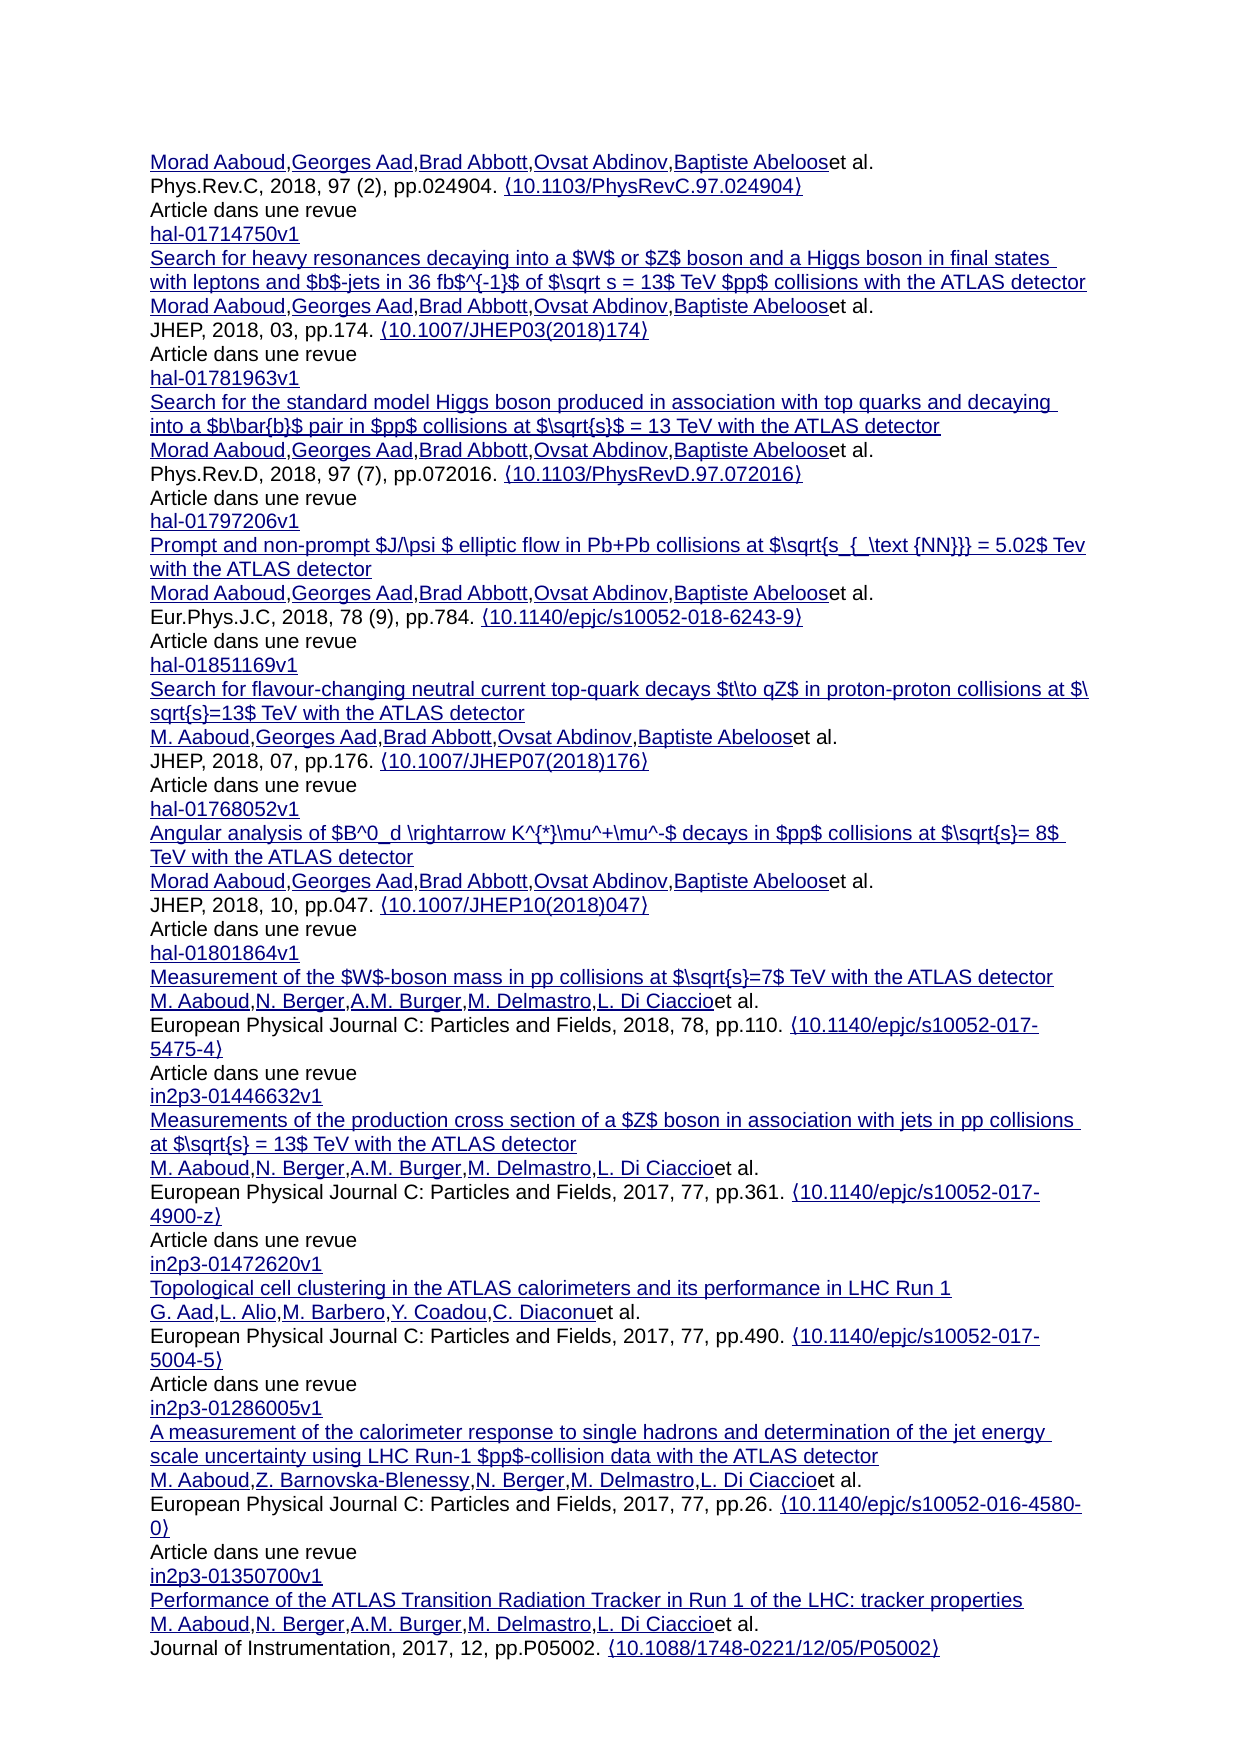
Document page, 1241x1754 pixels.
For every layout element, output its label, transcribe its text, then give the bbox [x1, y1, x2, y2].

table_cell Measurements of the production cross section of a $Z$ boson in association with jets in pp collisions at $\sqrt{s} = 13$ TeV with the ATLAS detector M. Aaboud,N. Berger,A.M. Burger,M. Delmastro,L. Di Ciaccioet al. European Physical Journal C: Particles and Fields, 2017, 77, pp.361. ⟨10.1140/epjc/s10052-017-4900-z⟩ Article dans une revue in2p3-01472620v1 [150, 1108, 1090, 1276]
table_cell Search for the standard model Higgs boson produced in association with top quarks and decaying into a $b\bar{b}$ pair in $pp$ collisions at $\sqrt{s}$ = 13 TeV with the ATLAS detector Morad Aaboud,Georges Aad,Brad Abbott,Ovsat Abdinov,Baptiste Abelooset al. Phys.Rev.D, 2018, 97 (7), pp.072016. ⟨10.1103/PhysRevD.97.072016⟩ Article dans une revue hal-01797206v1 [150, 390, 1090, 533]
table_cell Measurement of the $W$-boson mass in pp collisions at $\sqrt{s}=7$ TeV with the ATLAS detector M. Aaboud,N. Berger,A.M. Burger,M. Delmastro,L. Di Ciaccioet al. European Physical Journal C: Particles and Fields, 2018, 78, pp.110. ⟨10.1140/epjc/s10052-017-5475-4⟩ Article dans une revue in2p3-01446632v1 [150, 965, 1090, 1108]
table_cell Search for flavour-changing neutral current top-quark decays $t\to qZ$ in proton-proton collisions at $\sqrt{s}=13$ TeV with the ATLAS detector M. Aaboud,Georges Aad,Brad Abbott,Ovsat Abdinov,Baptiste Abelooset al. JHEP, 2018, 07, pp.176. ⟨10.1007/JHEP07(2018)176⟩ Article dans une revue hal-01768052v1 [150, 677, 1090, 821]
table_cell Angular analysis of $B^0_d \rightarrow K^{*}\mu^+\mu^-$ decays in $pp$ collisions at $\sqrt{s}= 8$ TeV with the ATLAS detector Morad Aaboud,Georges Aad,Brad Abbott,Ovsat Abdinov,Baptiste Abelooset al. JHEP, 2018, 10, pp.047. ⟨10.1007/JHEP10(2018)047⟩ Article dans une revue hal-01801864v1 [150, 821, 1090, 964]
table_cell Morad Aaboud,Georges Aad,Brad Abbott,Ovsat Abdinov,Baptiste Abelooset al. Phys.Rev.C, 2018, 97 (2), pp.024904. ⟨10.1103/PhysRevC.97.024904⟩ Article dans une revue hal-01714750v1 [150, 150, 1090, 246]
table_cell A measurement of the calorimeter response to single hadrons and determination of the jet energy scale uncertainty using LHC Run-1 $pp$-collision data with the ATLAS detector M. Aaboud,Z. Barnovska-Blenessy,N. Berger,M. Delmastro,L. Di Ciaccioet al. European Physical Journal C: Particles and Fields, 2017, 77, pp.26. ⟨10.1140/epjc/s10052-016-4580-0⟩ Article dans une revue in2p3-01350700v1 [150, 1420, 1090, 1587]
table_cell Search for heavy resonances decaying into a $W$ or $Z$ boson and a Higgs boson in final states with leptons and $b$-jets in 36 fb$^{-1}$ of $\sqrt s = 13$ TeV $pp$ collisions with the ATLAS detector Morad Aaboud,Georges Aad,Brad Abbott,Ovsat Abdinov,Baptiste Abelooset al. JHEP, 2018, 03, pp.174. ⟨10.1007/JHEP03(2018)174⟩ Article dans une revue hal-01781963v1 [150, 246, 1090, 389]
table_cell Prompt and non-prompt $J/\psi $ elliptic flow in Pb+Pb collisions at $\sqrt{s_{_\text {NN}}} = 5.02$ Tev with the ATLAS detector Morad Aaboud,Georges Aad,Brad Abbott,Ovsat Abdinov,Baptiste Abelooset al. Eur.Phys.J.C, 2018, 78 (9), pp.784. ⟨10.1140/epjc/s10052-018-6243-9⟩ Article dans une revue hal-01851169v1 [150, 533, 1090, 677]
table_cell Topological cell clustering in the ATLAS calorimeters and its performance in LHC Run 1 G. Aad,L. Alio,M. Barbero,Y. Coadou,C. Diaconuet al. European Physical Journal C: Particles and Fields, 2017, 77, pp.490. ⟨10.1140/epjc/s10052-017-5004-5⟩ Article dans une revue in2p3-01286005v1 [150, 1276, 1090, 1420]
table_cell Performance of the ATLAS Transition Radiation Tracker in Run 1 of the LHC: tracker properties M. Aaboud,N. Berger,A.M. Burger,M. Delmastro,L. Di Ciaccioet al. Journal of Instrumentation, 2017, 12, pp.P05002. ⟨10.1088/1748-0221/12/05/P05002⟩ [150, 1588, 1090, 1659]
